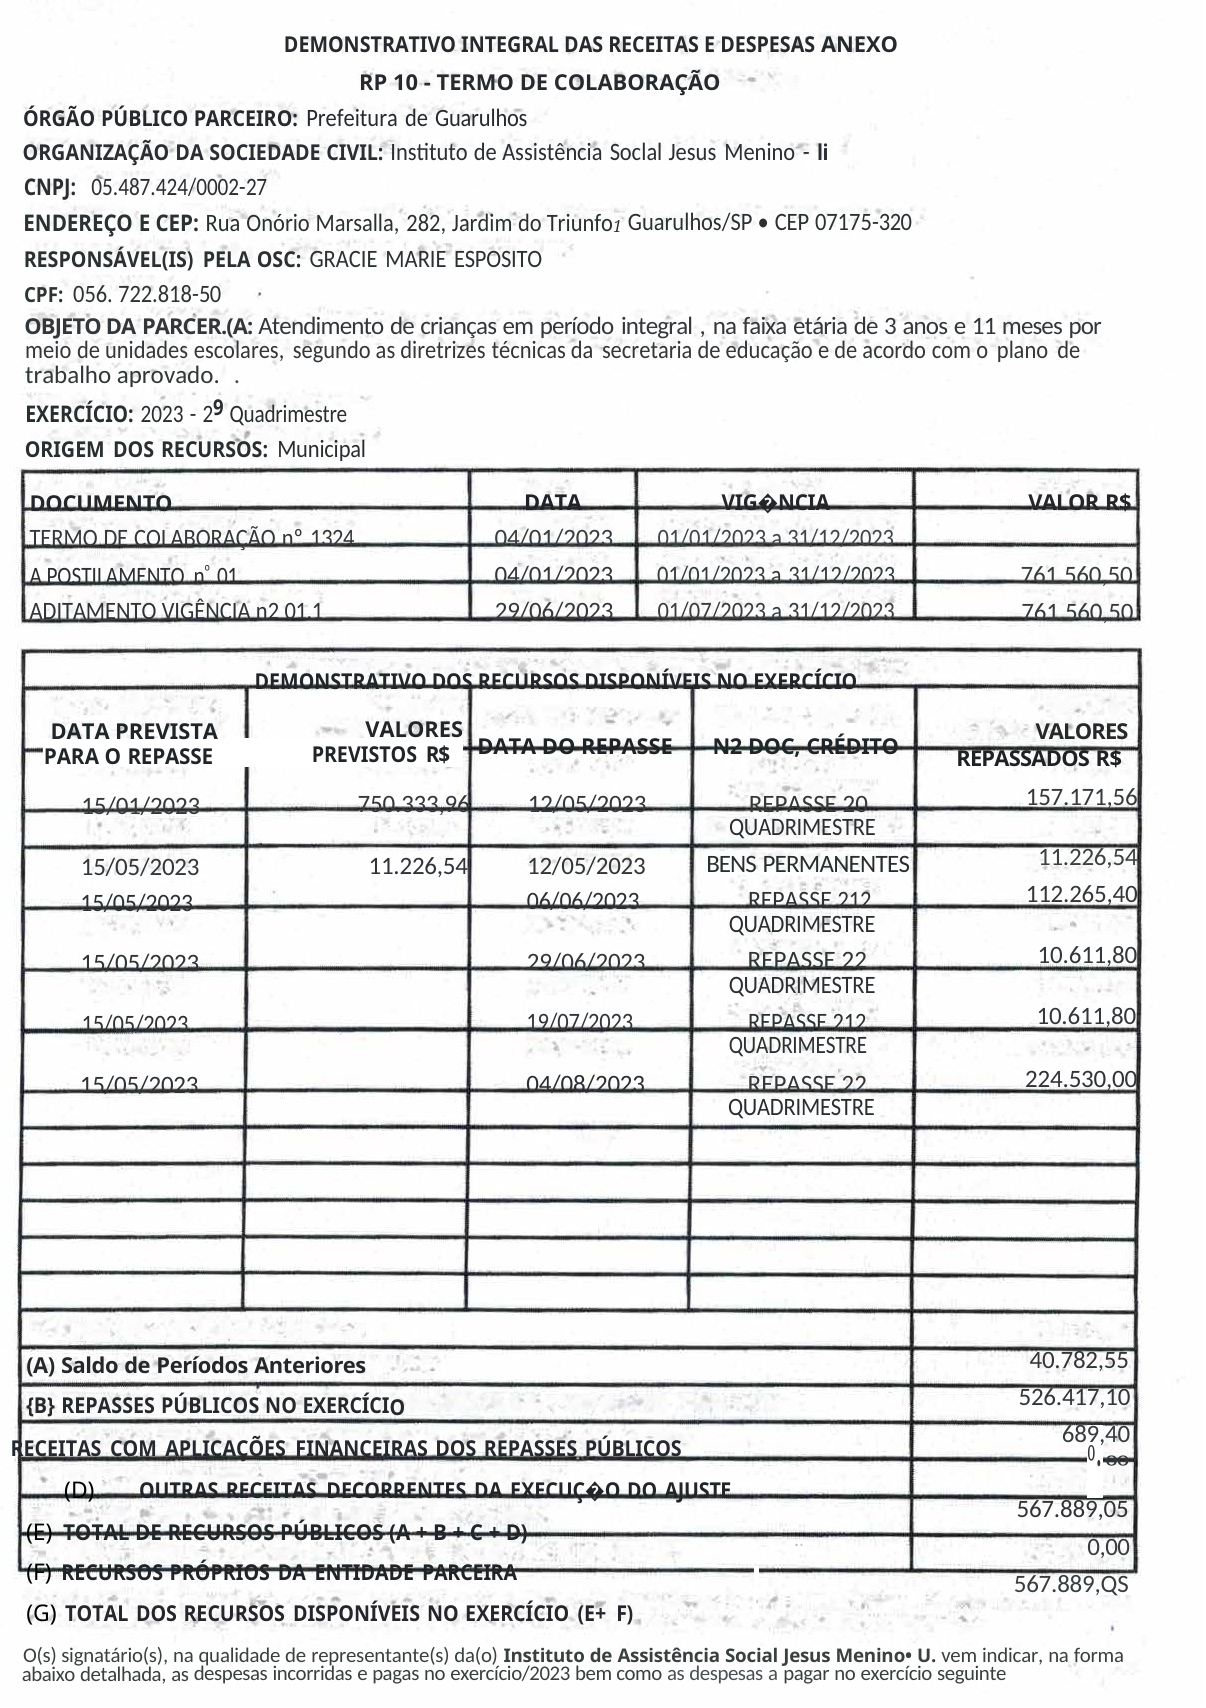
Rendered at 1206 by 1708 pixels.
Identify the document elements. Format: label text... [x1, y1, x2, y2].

text PARA O REPASSE PREVISTOS R$ [43, 739, 463, 767]
text º· [1087, 1431, 1103, 1493]
list . [754, 1570, 759, 1611]
